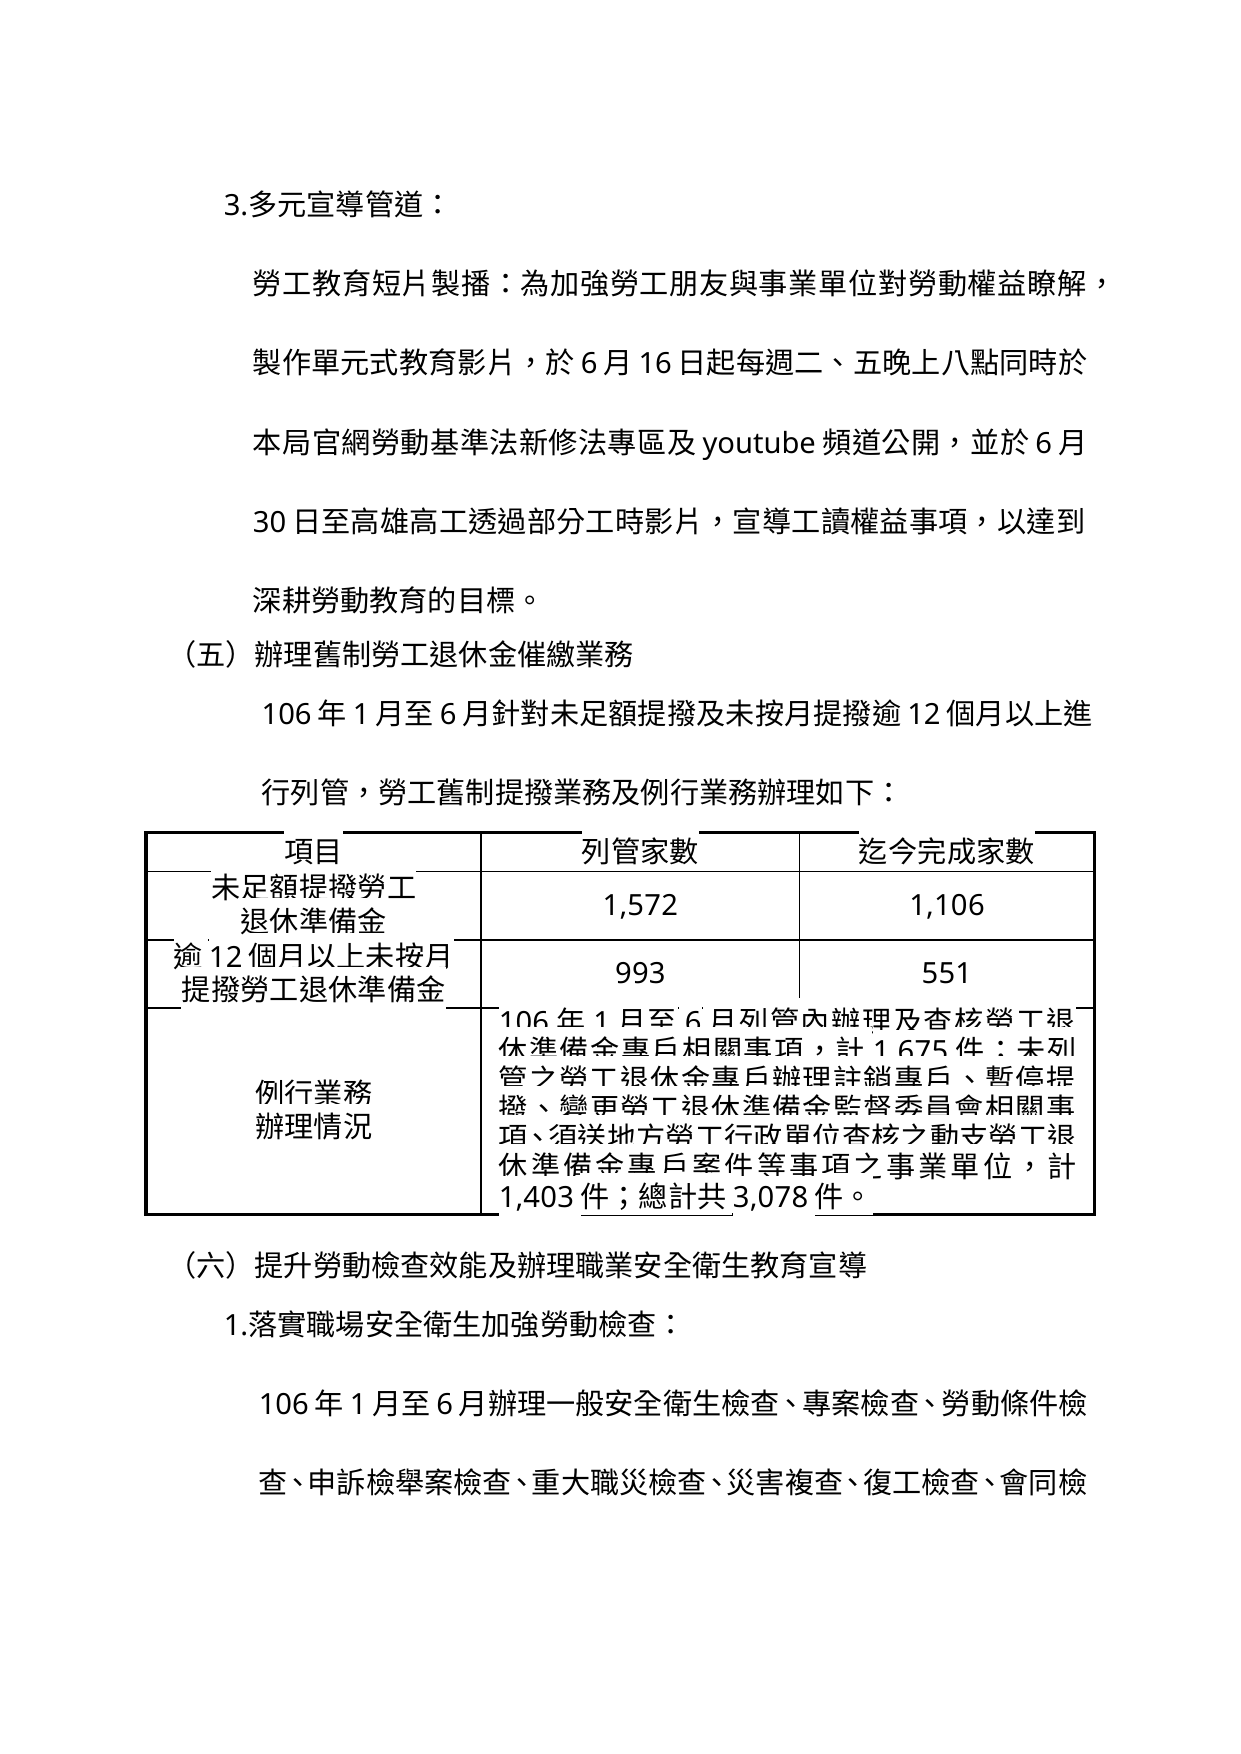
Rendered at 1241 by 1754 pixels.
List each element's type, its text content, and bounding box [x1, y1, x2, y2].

table_header 列管家數 [482, 834, 799, 871]
table_cell 993 [482, 941, 799, 1007]
text 1.落實職場安全衛生加強勞動檢查： [223, 1283, 1087, 1362]
table_cell 551 [800, 941, 1093, 1007]
table_cell 逾12個月以上未按月 提撥勞工退休準備金 [148, 941, 480, 1007]
table_cell 未足額提撥勞工 退休準備金 [148, 872, 480, 939]
table_cell 例行業務 辦理情況 [148, 1009, 480, 1213]
table_header 項目 [148, 834, 480, 871]
text 3.多元宣導管道： [223, 163, 1087, 242]
table_header 迄今完成家數 [800, 834, 1093, 871]
table_cell 106年1月至6月列管內辦理及查核勞工退休準備金專戶相關事項，計1,675件；未列管之勞工退休金專戶辦理註銷專戶、暫停提撥、變更勞工退休準備金監督委員會相關事項、須送地方勞工行政單位查核之動支勞工退休準備金專戶案件等事項之事業單位，計1,403件；總計共3,078件。 [482, 1009, 1093, 1213]
text （五）辦理舊制勞工退休金催繳業務 [148, 639, 1092, 672]
table_cell 1,572 [482, 872, 799, 939]
text （六）提升勞動檢查效能及辦理職業安全衛生教育宣導 [148, 1249, 1092, 1283]
text 106年1月至6月針對未足額提撥及未按月提撥逾12個月以上進行列管，勞工舊制提撥業務及例行業務辦理如下： [261, 672, 1092, 831]
table_cell 1,106 [800, 872, 1093, 939]
text 勞工教育短片製播：為加強勞工朋友與事業單位對勞動權益瞭解，製作單元式教育影片，於6月16日起每週二、五晚上八點同時於本局官網勞動基準法新修法專區及youtube頻道公開，並於6月30日至高雄高工透過部分工時影片，宣導工讀權益事項，以達到深耕勞動教育的目標。 [253, 242, 1087, 639]
text 106年1月至6月辦理一般安全衛生檢查、專案檢查、勞動條件檢查、申訴檢舉案檢查、重大職災檢查、災害複查、復工檢查、會同檢 [258, 1362, 1087, 1521]
